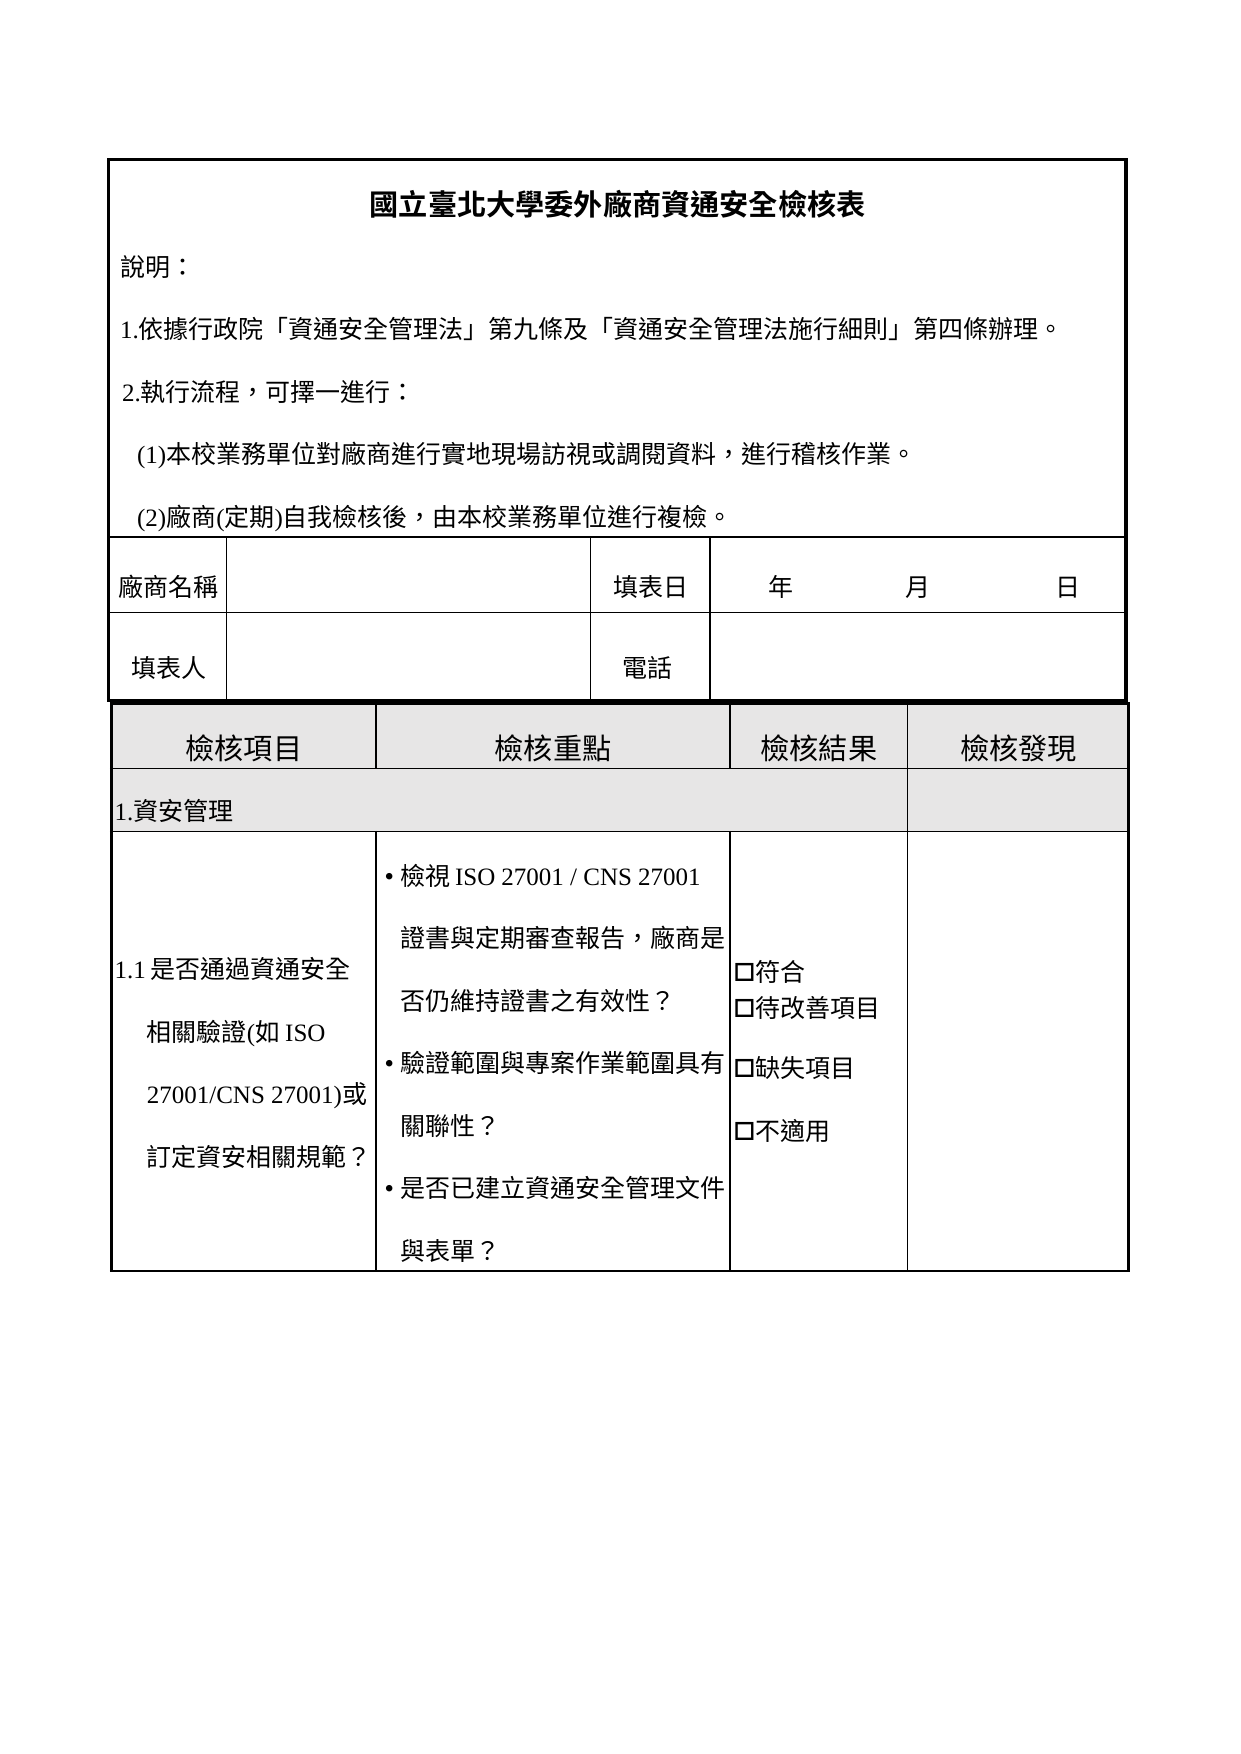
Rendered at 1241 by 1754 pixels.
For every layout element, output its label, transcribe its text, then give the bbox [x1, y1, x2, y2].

table_cell [227, 538, 590, 612]
table_cell 電話 [591, 613, 709, 699]
table_cell 1.1是否通過資通安全相關驗證(如ISO 27001/CNS 27001)或訂定資安相關規範？ [113, 832, 375, 1270]
table_cell 廠商名稱 [110, 538, 226, 612]
table_header 檢核重點 [377, 705, 729, 768]
table_cell 填表人 [110, 613, 226, 699]
table_header 國立臺北大學委外廠商資通安全檢核表 說明： 1.依據行政院「資通安全管理法」第九條及「資通安全管理法施行細則」第四條辦理。 2.執行流程，可擇一進行： (1)本校業務單位對廠商進行實地現場訪視或調閱資料，進行稽核作業。 (2)廠商(定期)自我檢核後，由本校業務單位進行複檢。 [110, 161, 1124, 536]
table_header 檢核項目 [113, 705, 375, 768]
table_cell 1.資安管理 [113, 769, 907, 831]
table_cell 符合 待改善項目 缺失項目 不適用 [731, 832, 907, 1270]
table_cell [908, 832, 1127, 1270]
table_cell 年 月 日 [711, 538, 1124, 612]
table_cell 填表日 [591, 538, 709, 612]
table_header 檢核發現 [908, 705, 1127, 768]
table_cell [711, 613, 1124, 699]
table_cell [908, 769, 1127, 831]
table_cell [227, 613, 590, 699]
table_header 檢核結果 [731, 705, 907, 768]
table_cell 檢視ISO 27001 / CNS 27001證書與定期審查報告，廠商是否仍維持證書之有效性？ 驗證範圍與專案作業範圍具有關聯性？ 是否已建立資通安全管理文件與表單？ [377, 832, 729, 1270]
